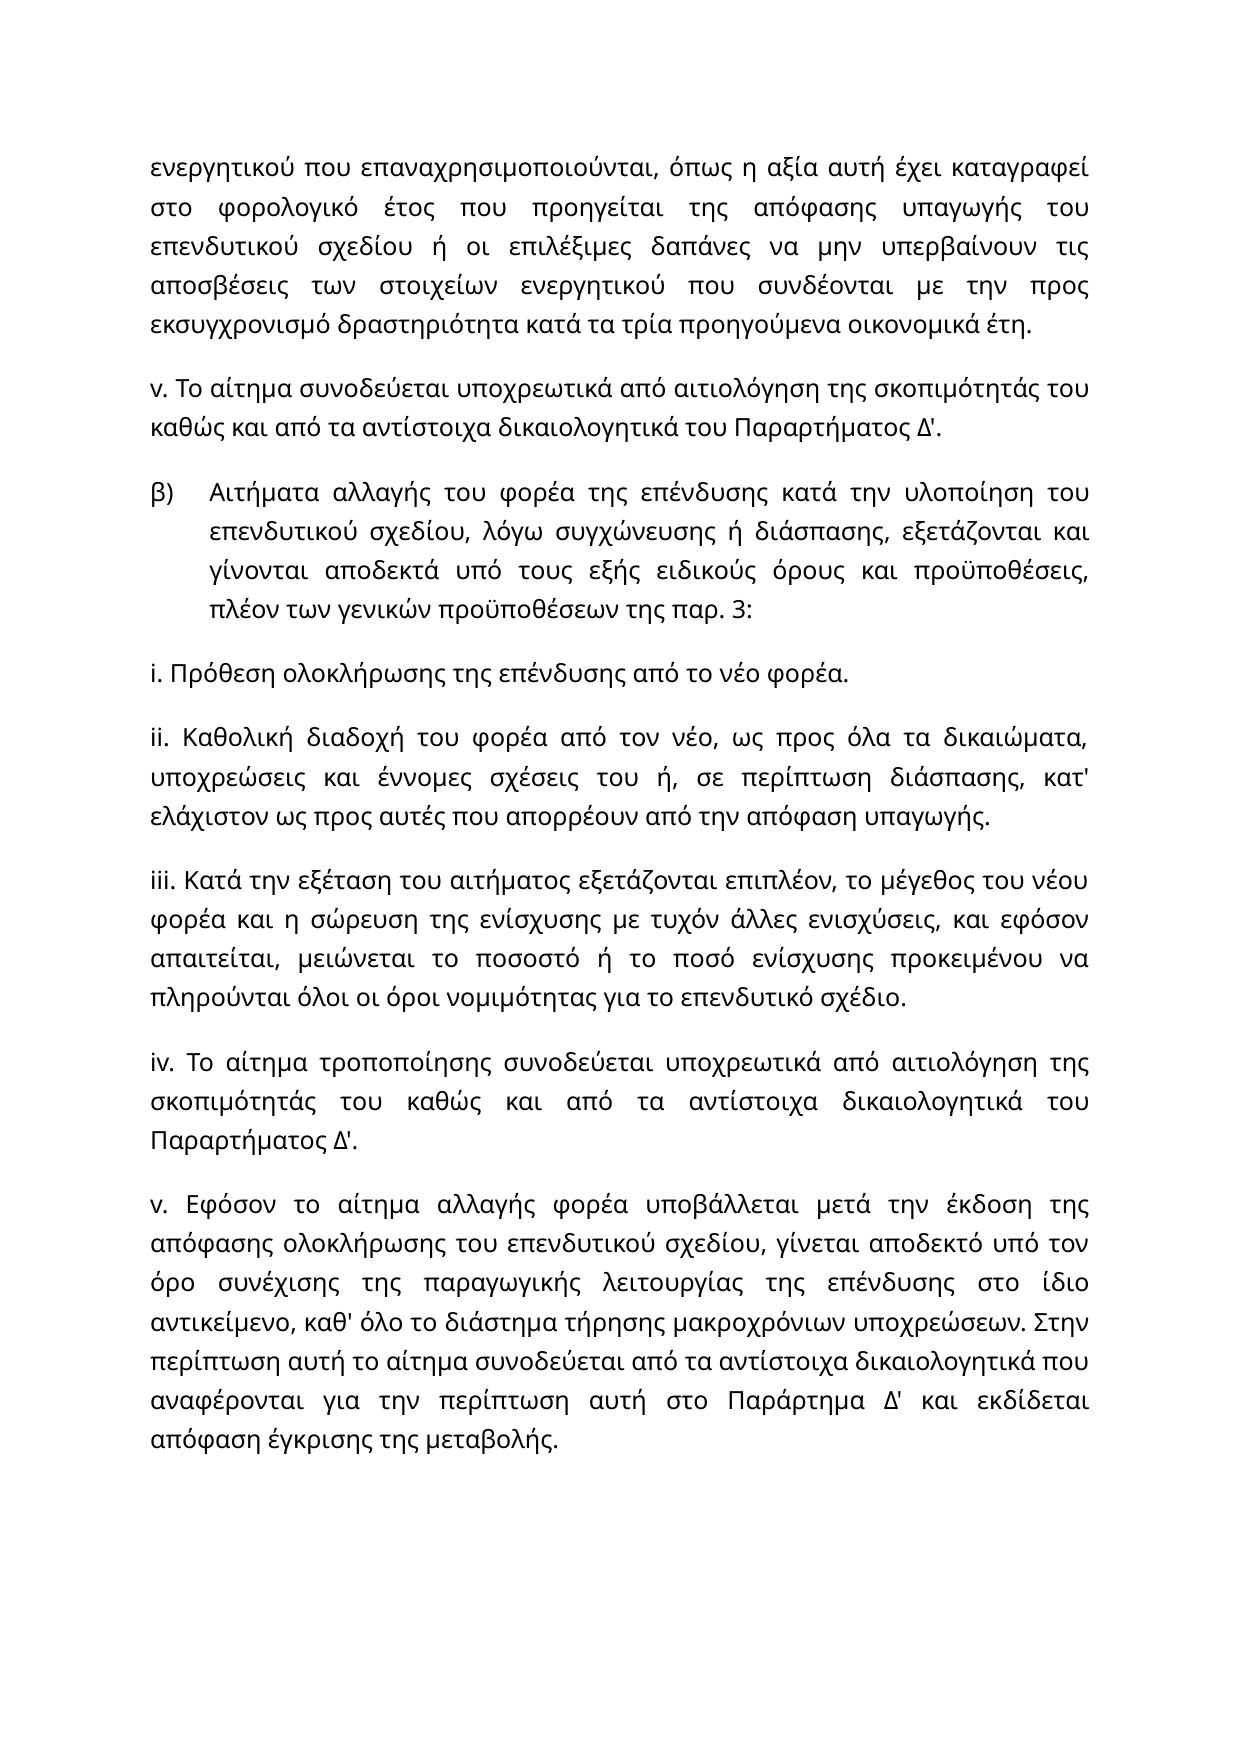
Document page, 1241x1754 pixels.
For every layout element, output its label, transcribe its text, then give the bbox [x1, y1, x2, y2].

text iii. Κατά την εξέταση του αιτήματος εξετάζονται επιπλέον, το μέγεθος του νέου φορέα και η σώρευση της ενίσχυσης με τυχόν άλλες ενισχύσεις, και εφόσον απαιτείται, μειώνεται το ποσοστό ή το ποσό ενίσχυσης προκειμένου να πληρούνται όλοι οι όροι νομιμότητας για το επενδυτικό σχέδιο. [150, 862, 1090, 1014]
text iv. Το αίτημα τροποποίησης συνοδεύεται υποχρεωτικά από αιτιολόγηση της σκοπιμότητάς του καθώς και από τα αντίστοιχα δικαιολογητικά του Παραρτήματος Δ'. [150, 1044, 1090, 1157]
text ii. Καθολική διαδοχή του φορέα από τον νέο, ως προς όλα τα δικαιώματα, υποχρεώσεις και έννομες σχέσεις του ή, σε περίπτωση διάσπασης, κατ' ελάχιστον ως προς αυτές που απορρέουν από την απόφαση υπαγωγής. [150, 720, 1090, 832]
text ενεργητικού που επαναχρησιμοποιούνται, όπως η αξία αυτή έχει καταγραφεί στο φορολογικό έτος που προηγείται της απόφασης υπαγωγής του επενδυτικού σχεδίου ή οι επιλέξιμες δαπάνες να μην υπερβαίνουν τις αποσβέσεις των στοιχείων ενεργητικού που συνδέονται με την προς εκσυγχρονισμό δραστηριότητα κατά τα τρία προηγούμενα οικονομικά έτη. [150, 150, 1090, 341]
text v. Εφόσον το αίτημα αλλαγής φορέα υποβάλλεται μετά την έκδοση της απόφασης ολοκλήρωσης του επενδυτικού σχεδίου, γίνεται αποδεκτό υπό τον όρο συνέχισης της παραγωγικής λειτουργίας της επένδυσης στο ίδιο αντικείμενο, καθ' όλο το διάστημα τήρησης μακροχρόνιων υποχρεώσεων. Στην περίπτωση αυτή το αίτημα συνοδεύεται από τα αντίστοιχα δικαιολογητικά που αναφέρονται για την περίπτωση αυτή στο Παράρτημα Δ' και εκδίδεται απόφαση έγκρισης της μεταβολής. [150, 1187, 1090, 1456]
list β) Αιτήματα αλλαγής του φορέα της επένδυσης κατά την υλοποίηση του επενδυτικού σχεδίου, λόγω συγχώνευσης ή διάσπασης, εξετάζονται και γίνονται αποδεκτά υπό τους εξής ειδικούς όρους και προϋποθέσεις, πλέον των γενικών προϋποθέσεων της παρ. 3: [150, 474, 1090, 626]
text v. Το αίτημα συνοδεύεται υποχρεωτικά από αιτιολόγηση της σκοπιμότητάς του καθώς και από τα αντίστοιχα δικαιολογητικά του Παραρτήματος Δ'. [150, 371, 1090, 444]
text i. Πρόθεση ολοκλήρωσης της επένδυσης από το νέο φορέα. [150, 656, 1090, 690]
